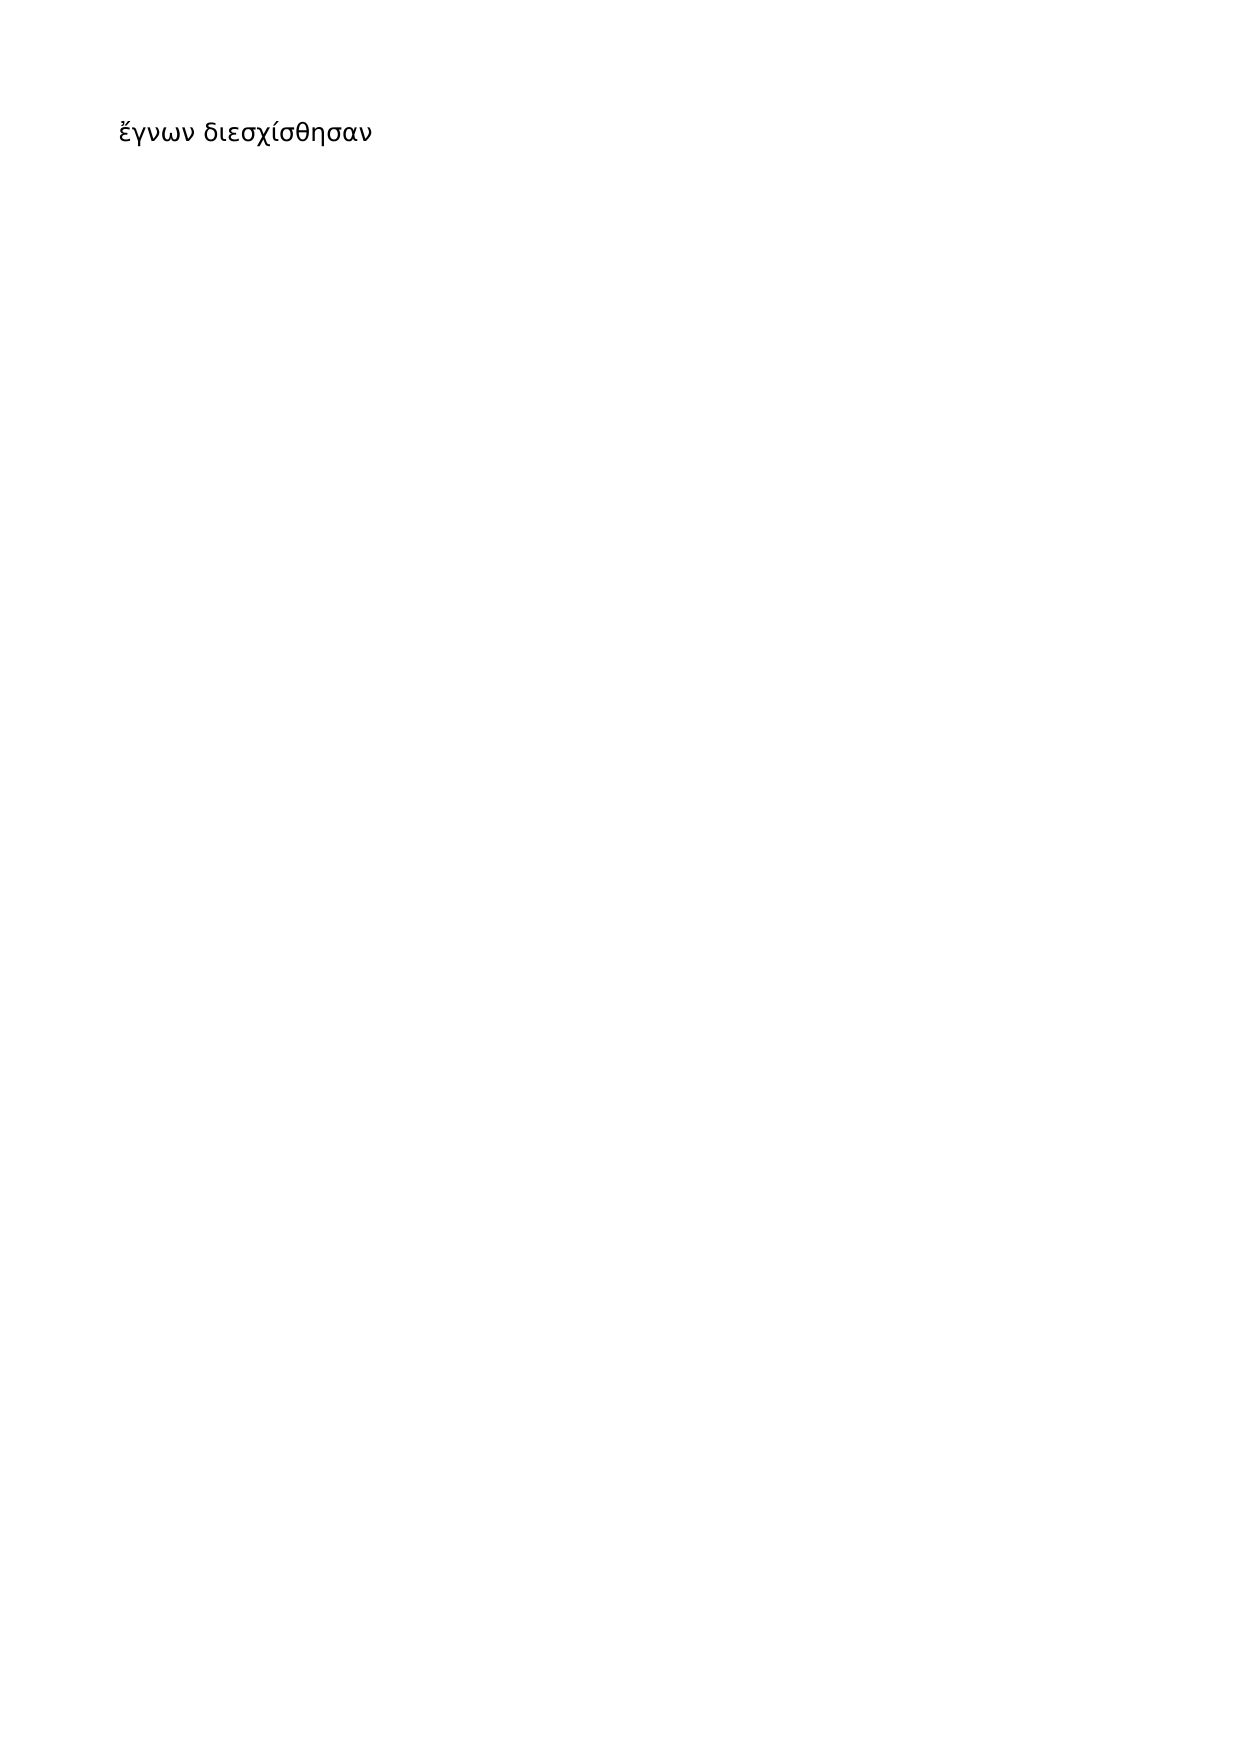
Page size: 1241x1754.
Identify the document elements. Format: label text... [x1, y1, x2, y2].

text ἔγνων διεσχίσθησαν [118, 118, 1122, 147]
